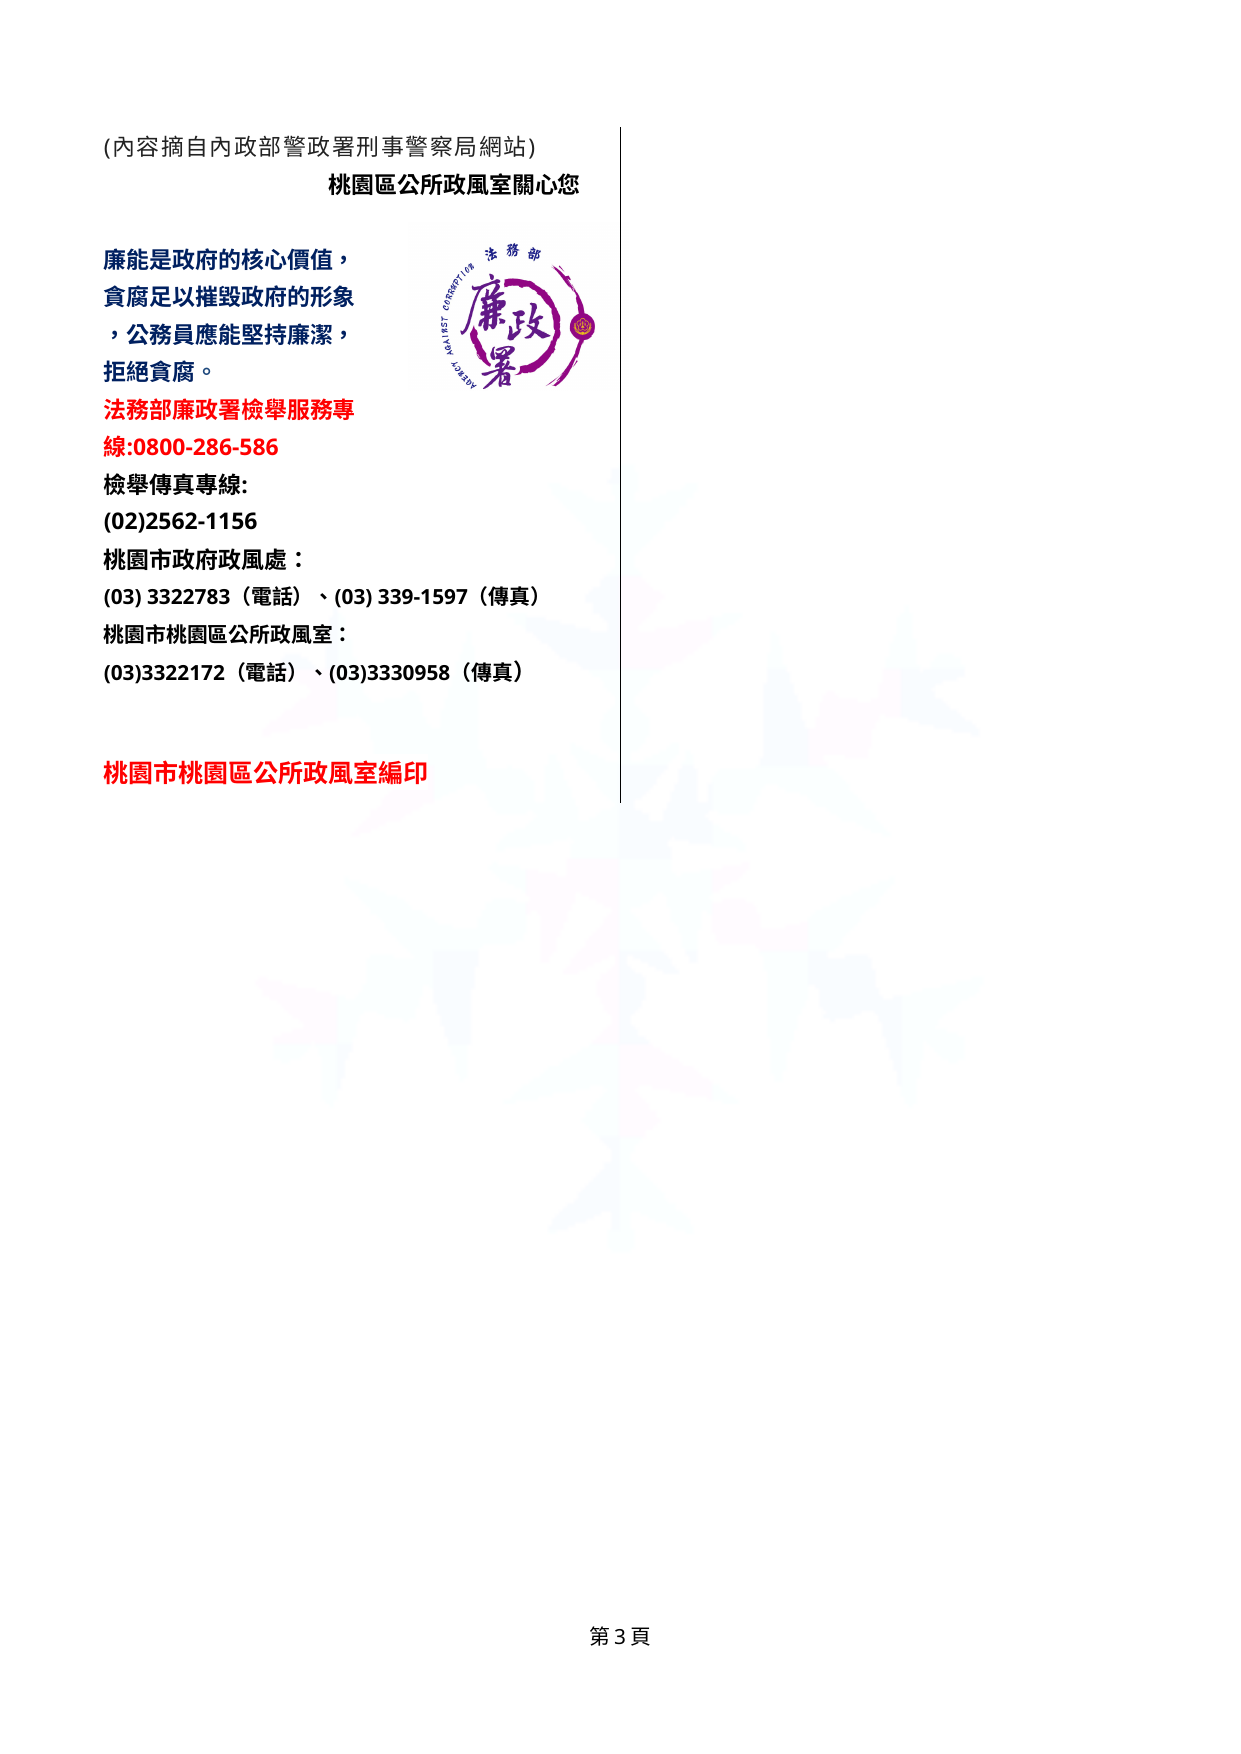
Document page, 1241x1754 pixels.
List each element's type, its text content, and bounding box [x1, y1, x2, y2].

text 桃園市桃園區公所政風室編印 [103, 727, 152, 802]
text 拒絕貪腐。 [103, 352, 408, 389]
picture [621, 222, 629, 391]
text 桃園區公所政風室關心您 [103, 164, 581, 202]
text ，公務員應能堅持廉潔， [103, 314, 408, 352]
text 廉能是政府的核心價值， [103, 239, 408, 277]
text (03)3322172（電話）、(03)3330958（傳真） [103, 652, 152, 689]
text (02)2562-1156 [103, 502, 152, 539]
text 檢舉傳真專線: [103, 464, 152, 502]
text (03) 3322783（電話）、(03) 339-1597（傳真） [103, 577, 152, 614]
text 法務部廉政署檢舉服務專線:0800-286-586 [103, 389, 408, 464]
text 桃園市桃園區公所政風室： [103, 614, 152, 652]
picture [408, 222, 620, 391]
text 貪腐足以摧毀政府的形象 [103, 277, 408, 314]
text 桃園市政府政風處： [103, 539, 152, 577]
text (內容摘自內政部警政署刑事警察局網站) [103, 127, 581, 164]
